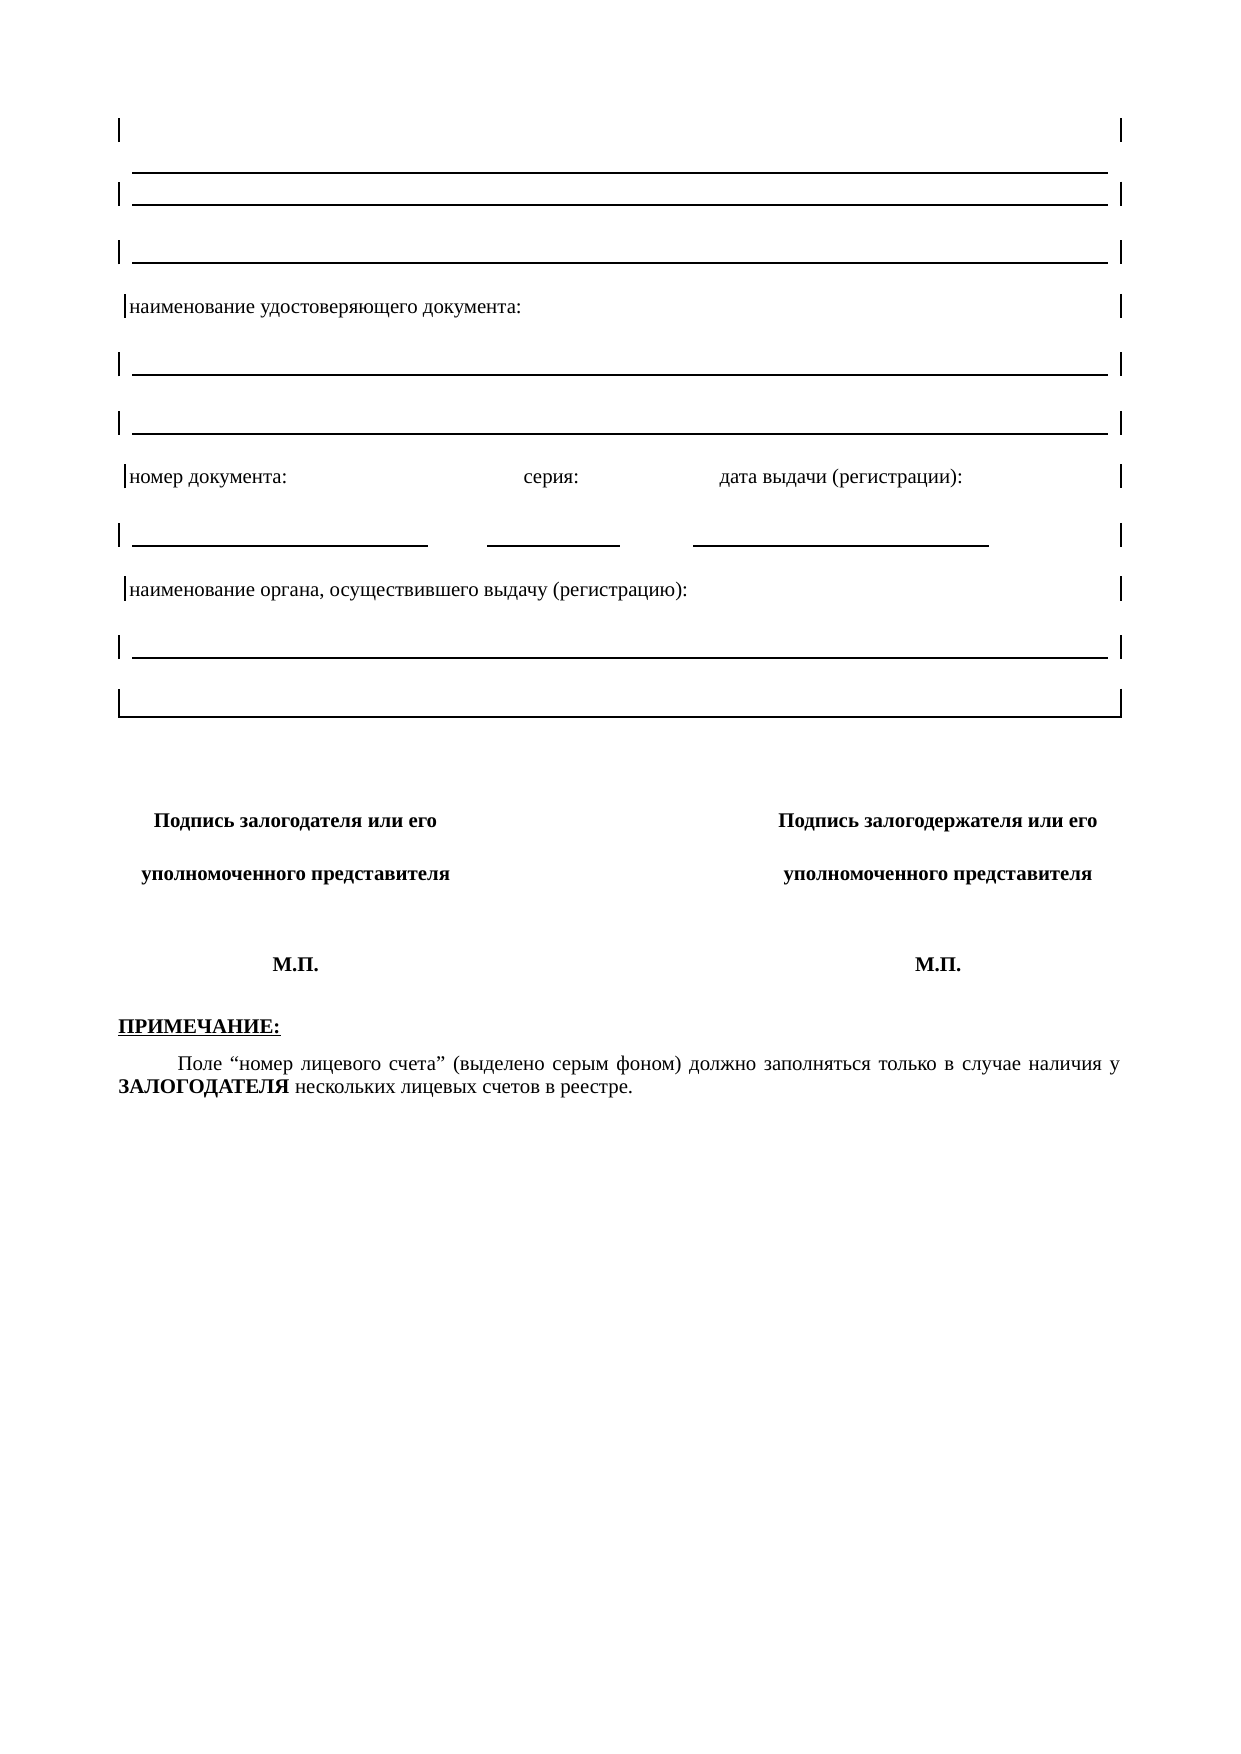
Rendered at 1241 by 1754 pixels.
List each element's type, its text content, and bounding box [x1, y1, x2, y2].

table_cell [1108, 630, 1122, 688]
table_cell [132, 747, 428, 771]
table_cell [118, 747, 132, 771]
table_cell [118, 235, 132, 294]
table_cell [132, 376, 1108, 406]
table_cell [428, 518, 487, 576]
table_cell дата выдачи (регистрации): [693, 464, 989, 518]
table_header Подпись залогодержателя или его уполномоченного представителя М.П. [754, 808, 1122, 976]
table_cell [693, 518, 989, 545]
table_cell номер документа: [118, 464, 428, 518]
table_cell [132, 659, 1108, 688]
table_cell [428, 464, 487, 518]
text Поле “номер лицевого счета” (выделено серым фоном) должно заполняться только в случае наличия у ЗАЛОГОДАТЕЛЯ нескольких лицевых счетов в реестре. [118, 1050, 1122, 1098]
table_cell [132, 518, 428, 545]
table_cell наименование органа, осуществившего выдачу (регистрацию): [118, 576, 1122, 630]
table_cell [120, 689, 1120, 716]
table_cell [118, 630, 132, 688]
table_header Подпись залогодателя или его уполномоченного представителя М.П. [118, 808, 473, 976]
table_cell [132, 406, 1108, 433]
table_cell [132, 347, 1108, 374]
table_cell [487, 747, 615, 771]
table_cell [1108, 347, 1122, 406]
table_cell [118, 347, 132, 406]
table_cell [487, 518, 620, 545]
table_cell [118, 518, 132, 576]
table_cell [118, 718, 1122, 747]
table_cell [487, 547, 620, 576]
table_cell [132, 206, 1108, 235]
table_cell [1108, 406, 1122, 464]
table_cell [118, 172, 132, 235]
table_cell наименование удостоверяющего документа: [118, 294, 1122, 347]
table_cell [132, 174, 1108, 204]
table_cell [693, 747, 989, 771]
table_cell [1108, 747, 1122, 771]
table_cell [1108, 118, 1122, 172]
table_cell [615, 747, 620, 771]
table_cell [132, 235, 1108, 262]
table_cell [1108, 235, 1122, 294]
table_cell [989, 747, 1108, 771]
table_cell [132, 547, 428, 576]
table_cell [428, 747, 487, 771]
text ПРИМЕЧАНИЕ: [118, 1014, 1122, 1038]
table_cell [118, 406, 132, 464]
table_cell [132, 630, 1108, 657]
table_cell [693, 547, 989, 576]
table_cell [989, 518, 1122, 576]
table_cell [118, 118, 132, 172]
table_cell [132, 118, 1108, 172]
table_cell [1108, 172, 1122, 235]
table_header [473, 808, 753, 976]
table_cell [615, 464, 693, 518]
table_cell [989, 464, 1122, 518]
table_cell [132, 435, 1108, 464]
table_cell [620, 747, 693, 771]
table_cell [620, 518, 693, 576]
table_cell серия: [487, 464, 615, 518]
table_cell [132, 264, 1108, 294]
